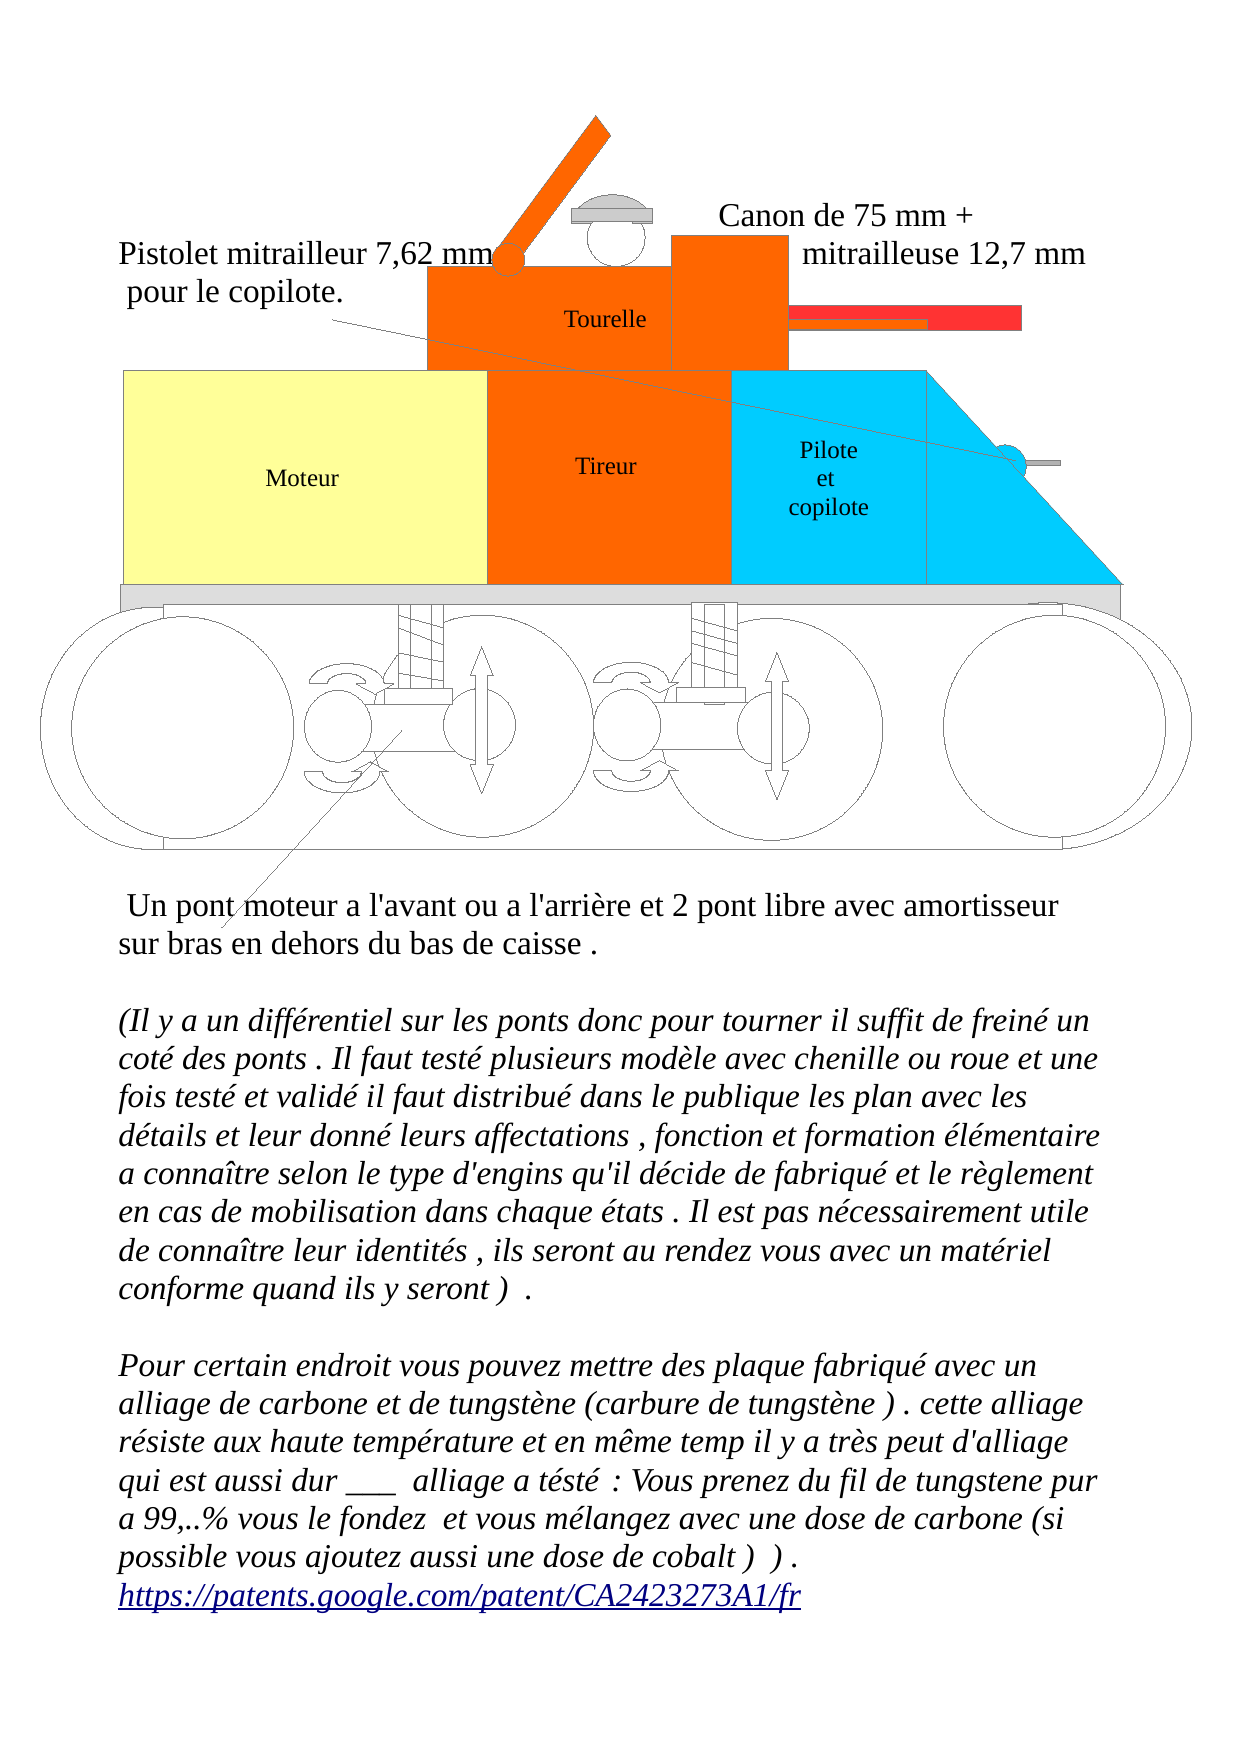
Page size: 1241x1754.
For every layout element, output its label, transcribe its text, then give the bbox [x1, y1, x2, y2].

text Pour certain endroit vous pouvez mettre des plaque fabriqué avec un alliage de carbone et de tungstène (carbure de tungstène ) . cette alliage résiste aux haute température et en même temp il y a très peut d'alliage qui est aussi dur ___ alliage a tésté : Vous prenez du fil de tungstene pur a 99,..% vous le fondez et vous mélangez avec une dose de carbone (si possible vous ajoutez aussi une dose de cobalt ) ) . https://patents.google.com/patent/CA2423273A1/fr [118, 1345, 1122, 1613]
text mitrailleuse 12,7 mm [625, 233, 1122, 271]
text [524, 233, 607, 266]
text Pistolet mitrailleur 7,62 mm [118, 233, 507, 271]
text [118, 195, 535, 233]
text (Il y a un différentiel sur les ponts donc pour tourner il suffit de freiné un coté des ponts . Il faut testé plusieurs modèle avec chenille ou roue et une fois testé et validé il faut distribué dans le publique les plan avec les détails et leur donné leurs affectations , fonction et formation élémentaire a connaître selon le type d'engins qu'il décide de fabriqué et le règlement en cas de mobilisation dans chaque états . Il est pas nécessairement utile de connaître leur identités , ils seront au rendez vous avec un matériel conforme quand ils y seront ) . [118, 1000, 1122, 1306]
text [789, 271, 1122, 310]
text Canon de 75 mm + [625, 195, 1122, 233]
text sur bras en dehors du bas de caisse . [118, 923, 1122, 961]
text pour le copilote. [118, 271, 427, 310]
text [540, 195, 600, 233]
text Un pont moteur a l'avant ou a l'arrière et 2 pont libre avec amortisseur [118, 885, 1122, 923]
